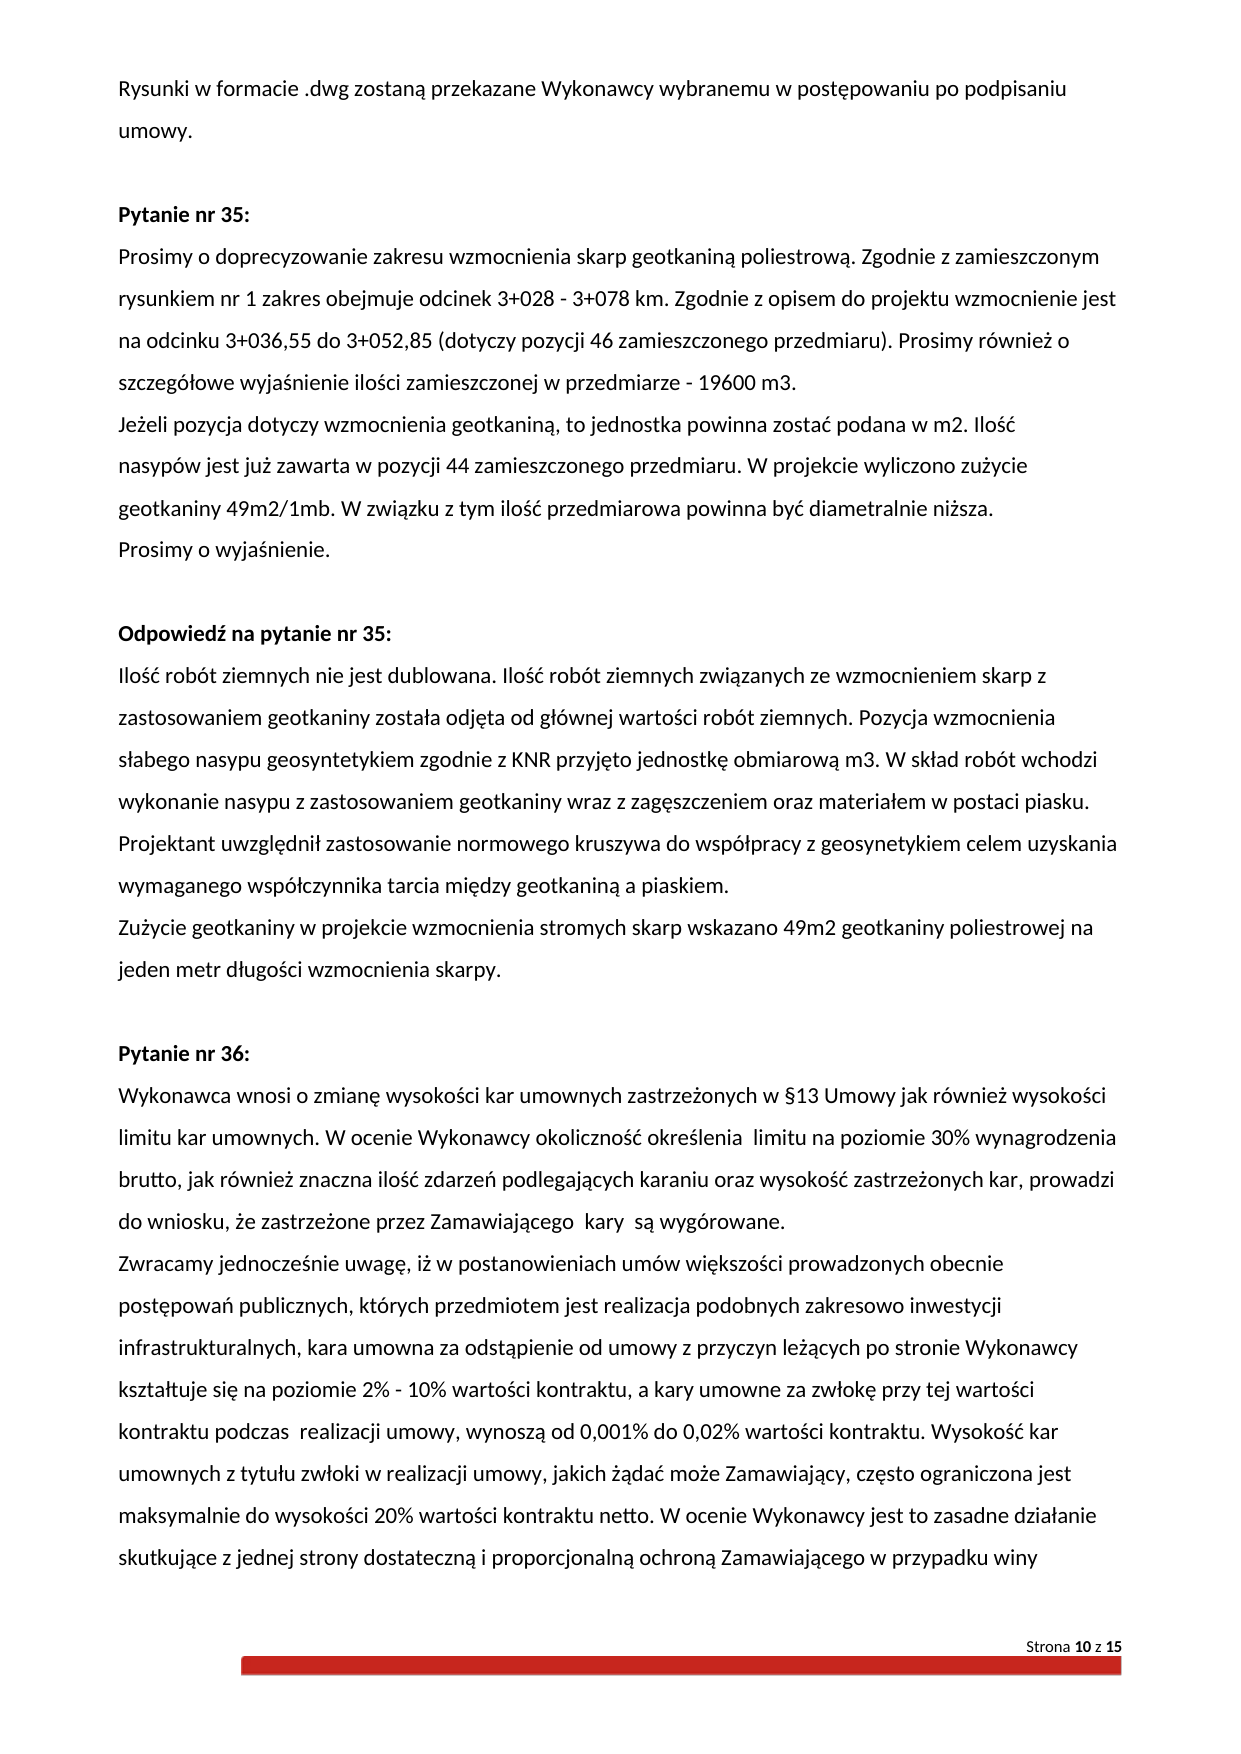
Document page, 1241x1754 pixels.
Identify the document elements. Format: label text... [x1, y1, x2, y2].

text Wykonawca wnosi o zmianę wysokości kar umownych zastrzeżonych w §13 Umowy jak również wysokości limitu kar umownych. W ocenie Wykonawcy okoliczność określenia limitu na poziomie 30% wynagrodzenia brutto, jak również znaczna ilość zdarzeń podlegających karaniu oraz wysokość zastrzeżonych kar, prowadzi do wniosku, że zastrzeżone przez Zamawiającego kary są wygórowane. [118, 1081, 1122, 1235]
text Zużycie geotkaniny w projekcie wzmocnienia stromych skarp wskazano 49m2 geotkaniny poliestrowej na jeden metr długości wzmocnienia skarpy. [118, 913, 1122, 983]
text geotkaniny 49m2/1mb. W związku z tym ilość przedmiarowa powinna być diametralnie niższa. [118, 494, 1122, 522]
text Ilość robót ziemnych nie jest dublowana. Ilość robót ziemnych związanych ze wzmocnieniem skarp z zastosowaniem geotkaniny została odjęta od głównej wartości robót ziemnych. Pozycja wzmocnienia słabego nasypu geosyntetykiem zgodnie z KNR przyjęto jednostkę obmiarową m3. W skład robót wchodzi wykonanie nasypu z zastosowaniem geotkaniny wraz z zagęszczeniem oraz materiałem w postaci piasku. Projektant uwzględnił zastosowanie normowego kruszywa do współpracy z geosynetykiem celem uzyskania wymaganego współczynnika tarcia między geotkaniną a piaskiem. [118, 662, 1122, 899]
text Jeżeli pozycja dotyczy wzmocnienia geotkaniną, to jednostka powinna zostać podana w m2. Ilość [118, 410, 1122, 438]
text Prosimy o wyjaśnienie. [118, 536, 1122, 564]
text Rysunki w formacie .dwg zostaną przekazane Wykonawcy wybranemu w postępowaniu po podpisaniu umowy. [118, 74, 1122, 144]
text Odpowiedź na pytanie nr 35: [118, 619, 1122, 648]
text Pytanie nr 35: [118, 158, 1122, 228]
text Pytanie nr 36: [118, 1039, 1122, 1067]
text Zwracamy jednocześnie uwagę, iż w postanowieniach umów większości prowadzonych obecnie postępowań publicznych, których przedmiotem jest realizacja podobnych zakresowo inwestycji infrastrukturalnych, kara umowna za odstąpienie od umowy z przyczyn leżących po stronie Wykonawcy kształtuje się na poziomie 2% - 10% wartości kontraktu, a kary umowne za zwłokę przy tej wartości kontraktu podczas realizacji umowy, wynoszą od 0,001% do 0,02% wartości kontraktu. Wysokość kar umownych z tytułu zwłoki w realizacji umowy, jakich żądać może Zamawiający, często ograniczona jest maksymalnie do wysokości 20% wartości kontraktu netto. W ocenie Wykonawcy jest to zasadne działanie skutkujące z jednej strony dostateczną i proporcjonalną ochroną Zamawiającego w przypadku winy [118, 1249, 1122, 1571]
text nasypów jest już zawarta w pozycji 44 zamieszczonego przedmiaru. W projekcie wyliczono zużycie [118, 452, 1122, 480]
text Prosimy o doprecyzowanie zakresu wzmocnienia skarp geotkaniną poliestrową. Zgodnie z zamieszczonym rysunkiem nr 1 zakres obejmuje odcinek 3+028 - 3+078 km. Zgodnie z opisem do projektu wzmocnienie jest na odcinku 3+036,55 do 3+052,85 (dotyczy pozycji 46 zamieszczonego przedmiaru). Prosimy również o szczegółowe wyjaśnienie ilości zamieszczonej w przedmiarze - 19600 m3. [118, 242, 1122, 396]
